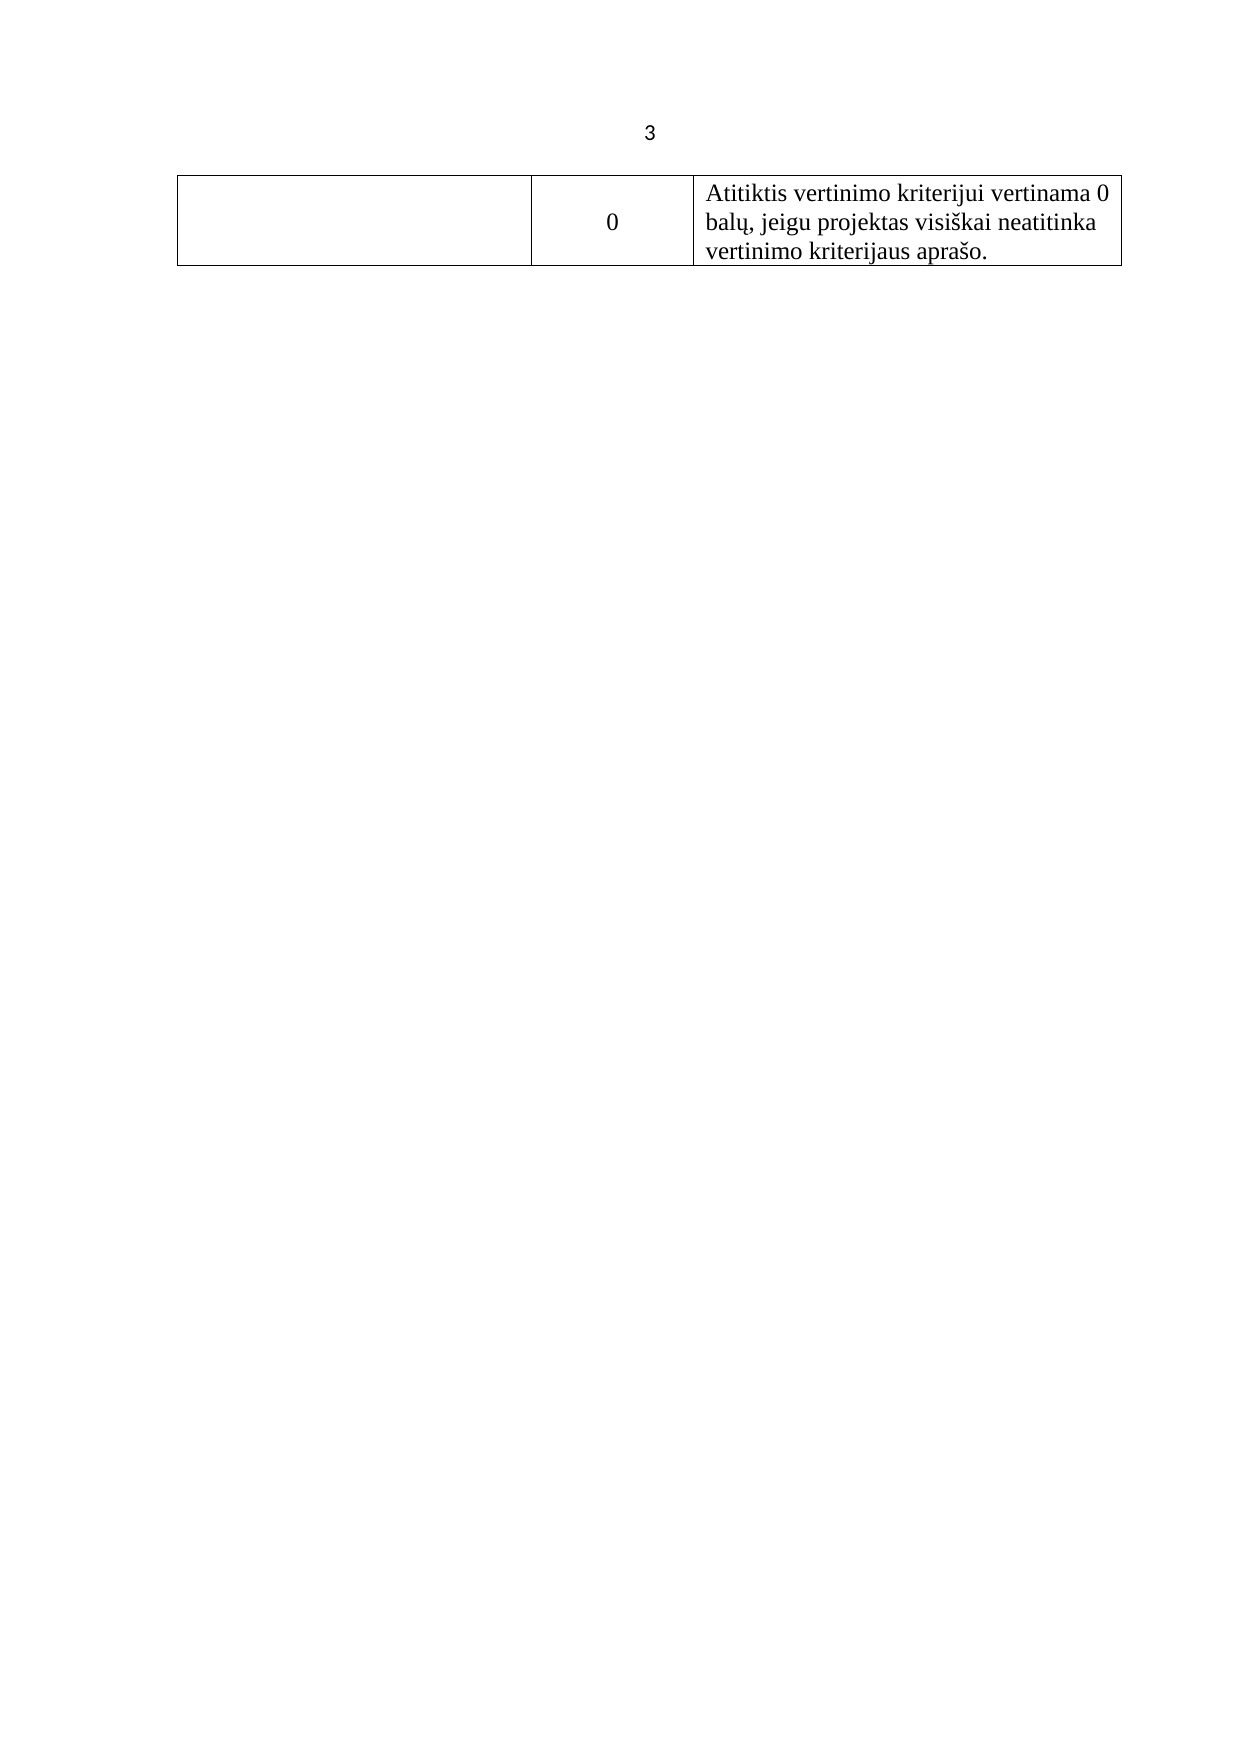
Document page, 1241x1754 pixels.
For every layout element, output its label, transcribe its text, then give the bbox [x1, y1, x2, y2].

table_cell 0 [532, 176, 693, 264]
table_cell [178, 176, 531, 264]
table_cell Atitiktis vertinimo kriterijui vertinama 0 balų, jeigu projektas visiškai neatitinka vertinimo kriterijaus aprašo. [694, 176, 1121, 264]
